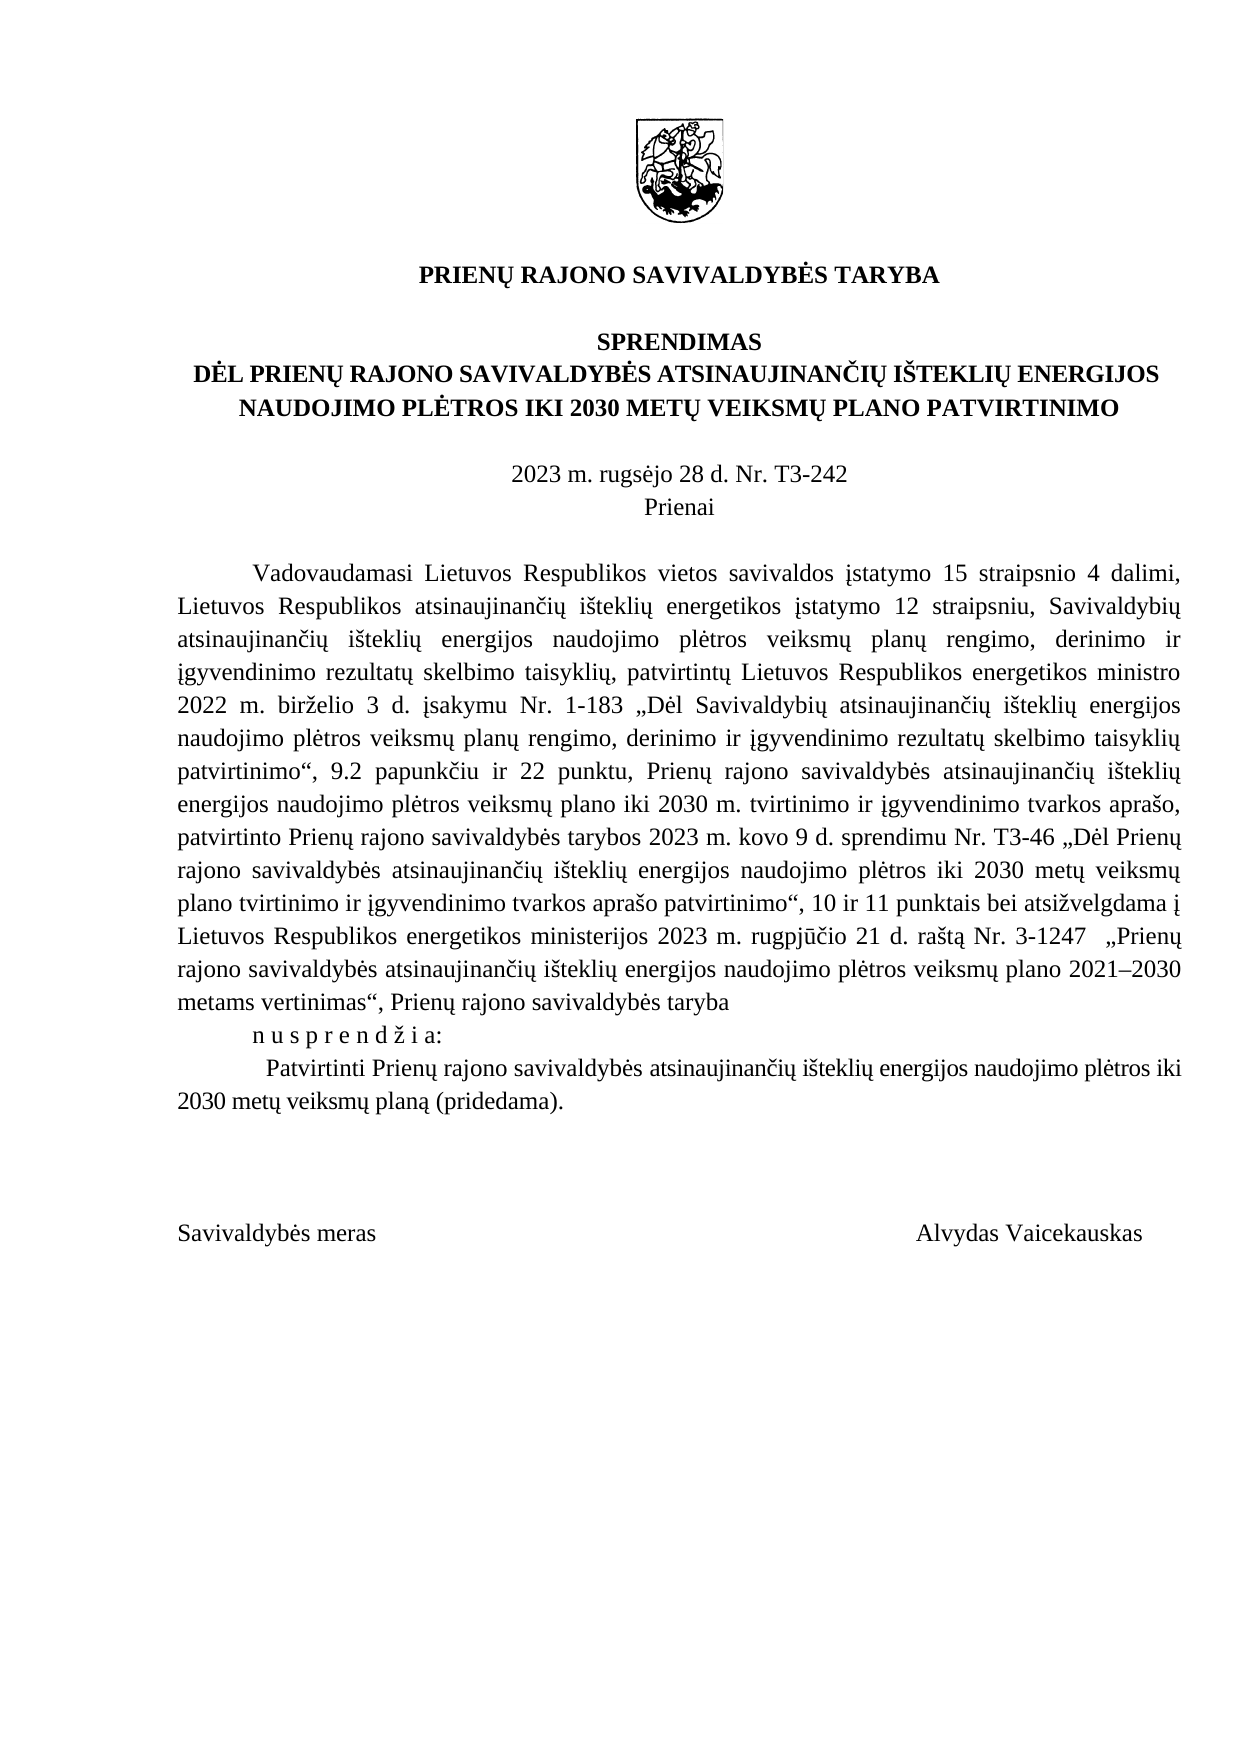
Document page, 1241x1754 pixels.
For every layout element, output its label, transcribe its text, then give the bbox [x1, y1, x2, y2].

text Patvirtinti Prienų rajono savivaldybės atsinaujinančių išteklių energijos naudojimo plėtros iki 2030 metų veiksmų planą (pridedama). [177, 1053, 1182, 1115]
text DĖL PRIENŲ RAJONO SAVIVALDYBĖS ATSINAUJINANČIŲ IŠTEKLIŲ ENERGIJOS [177, 359, 1182, 388]
text Savivaldybės meras Alvydas Vaicekauskas [177, 1218, 1182, 1247]
text n u s p r e n d ž i a: [177, 1020, 1182, 1049]
text 2023 m. rugsėjo 28 d. Nr. T3-242 [177, 459, 1182, 487]
text SPRENDIMAS [177, 327, 1182, 355]
text NAUDOJIMO PLĖTROS IKI 2030 METŲ VEIKSMŲ PLANO PATVIRTINIMO [177, 393, 1182, 421]
text Prienai [177, 492, 1182, 520]
text Vadovaudamasi Lietuvos Respublikos vietos savivaldos įstatymo 15 straipsnio 4 dalimi, Lietuvos Respublikos atsinaujinančių išteklių energetikos įstatymo 12 straipsniu, Savivaldybių atsinaujinančių išteklių energijos naudojimo plėtros veiksmų planų rengimo, derinimo ir įgyvendinimo rezultatų skelbimo taisyklių, patvirtintų Lietuvos Respublikos energetikos ministro 2022 m. birželio 3 d. įsakymu Nr. 1-183 „Dėl Savivaldybių atsinaujinančių išteklių energijos naudojimo plėtros veiksmų planų rengimo, derinimo ir įgyvendinimo rezultatų skelbimo taisyklių patvirtinimo“, 9.2 papunkčiu ir 22 punktu, Prienų rajono savivaldybės atsinaujinančių išteklių energijos naudojimo plėtros veiksmų plano iki 2030 m. tvirtinimo ir įgyvendinimo tvarkos aprašo, patvirtinto Prienų rajono savivaldybės tarybos 2023 m. kovo 9 d. sprendimu Nr. T3-46 „Dėl Prienų rajono savivaldybės atsinaujinančių išteklių energijos naudojimo plėtros iki 2030 metų veiksmų plano tvirtinimo ir įgyvendinimo tvarkos aprašo patvirtinimo“, 10 ir 11 punktais bei atsižvelgdama į Lietuvos Respublikos energetikos ministerijos 2023 m. rugpjūčio 21 d. raštą Nr. 3-1247 „Prienų rajono savivaldybės atsinaujinančių išteklių energijos naudojimo plėtros veiksmų plano 2021–2030 metams vertinimas“, Prienų rajono savivaldybės taryba [177, 558, 1182, 1016]
text PRIENŲ RAJONO SAVIVALDYBĖS TARYBA [177, 261, 1182, 289]
